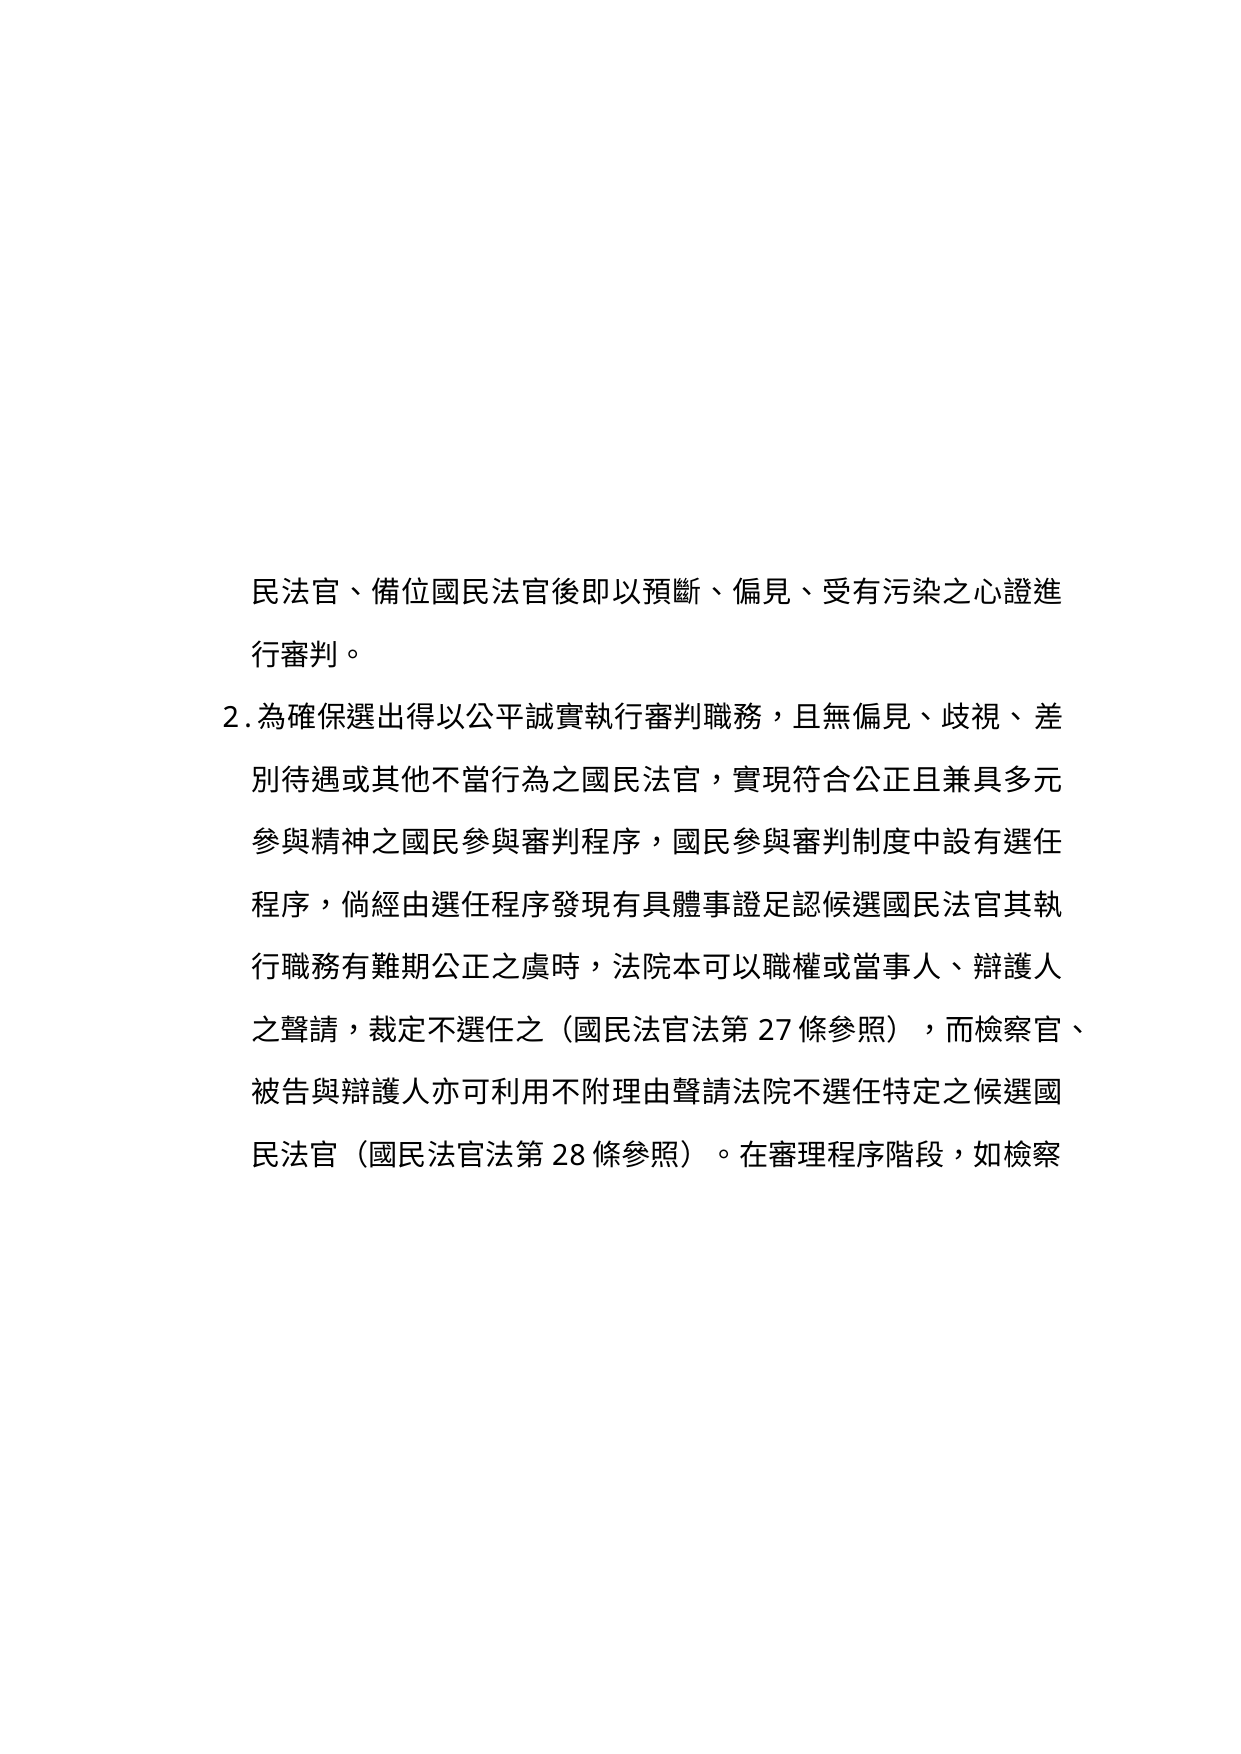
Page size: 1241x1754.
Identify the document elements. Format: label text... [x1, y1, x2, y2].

text 1.故意犯罪因而發生死亡結果之案件，涉及被害者生命權喪失，屬國民高度關心之社會議題，且新聞媒體為促進資訊充分流通，滿足人民知的權利，形成公共意見與達成公共監督，以維持民主多元社會正常發展，本應提供具新聞價值之多元資訊，尚難僅因國民有接觸不同觀點之新聞報導，而認國民經選任成為國民法官、備位國民法官後即以預斷、偏見、受有污染之心證進行審判。 [222, 548, 1063, 673]
text 2.為確保選出得以公平誠實執行審判職務，且無偏見、歧視、差別待遇或其他不當行為之國民法官，實現符合公正且兼具多元參與精神之國民參與審判程序，國民參與審判制度中設有選任程序，倘經由選任程序發現有具體事證足認候選國民法官其執行職務有難期公正之虞時，法院本可以職權或當事人、辯護人之聲請，裁定不選任之（國民法官法第27條參照），而檢察官、被告與辯護人亦可利用不附理由聲請法院不選任特定之候選國民法官（國民法官法第28條參照）。在審理程序階段，如檢察官或辯護人將足使國民法官產生預斷之虞或偏見之事件，摻雜於言詞或書面陳述中，審判長本應基於訴訟照料義務，積極行使訴訟指揮權，限制可能會不當影響國民法官心證之資料在審理過程中呈現，並隨時對國民法官、備位國民法官為闡明（國民法官法第46條參照）。倘經審判長闡明後，個別國民法官仍有無法公正行使職權之具體事證時，法院應依職權或當事人、辯護人、輔佐人之書面聲請，以裁定解任之（國民法官法第35條參照）。在在顯示國民法官法藉由國民法官參與審判，彰顯國民主權之理念之際，仍充分保障被告受公平審判之權利。從而，實難僅憑本案在偵查階段及起訴時因媒體大幅報導，而逕予剝奪國民參與審判之權利。 [222, 673, 1063, 1173]
